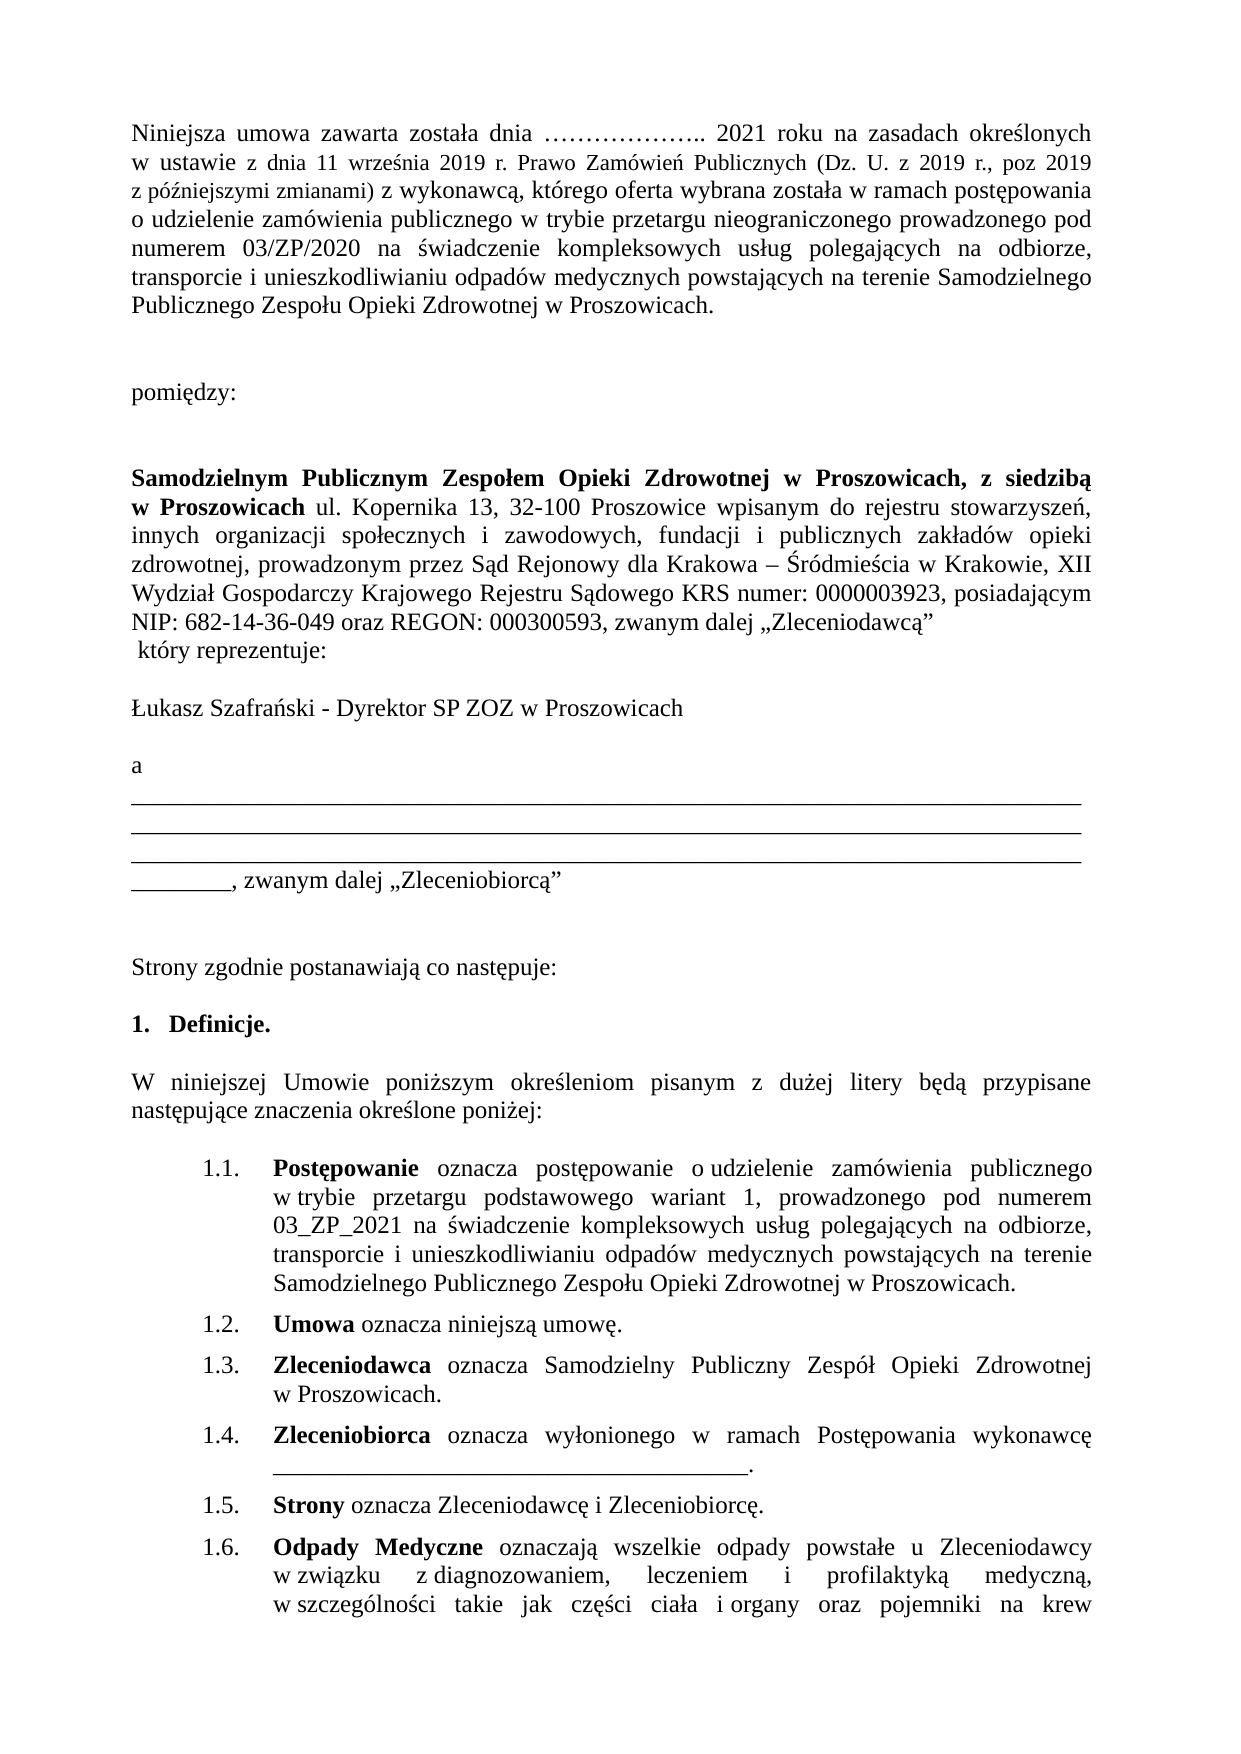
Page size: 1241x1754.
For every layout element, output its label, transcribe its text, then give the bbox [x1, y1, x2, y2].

list Definicje. [131, 1009, 1092, 1038]
text Łukasz Szafrański - Dyrektor SP ZOZ w Proszowicach [131, 693, 1092, 722]
text Samodzielnym Publicznym Zespołem Opieki Zdrowotnej w Proszowicach, z siedzibą w Proszowicach ul. Kopernika 13, 32-100 Proszowice wpisanym do rejestru stowarzyszeń, innych organizacji społecznych i zawodowych, fundacji i publicznych zakładów opieki zdrowotnej, prowadzonym przez Sąd Rejonowy dla Krakowa – Śródmieścia w Krakowie, XII Wydział Gospodarczy Krajowego Rejestru Sądowego KRS numer: 0000003923, posiadającym NIP: 682-14-36-049 oraz REGON: 000300593, zwanym dalej „Zleceniodawcą” [131, 463, 1092, 636]
list Zleceniobiorca oznacza wyłonionego w ramach Postępowania wykonawcę ______________________________________. [202, 1421, 1092, 1478]
text Niniejsza umowa zawarta została dnia ……………….. 2021 roku na zasadach określonych w ustawie z dnia 11 września 2019 r. Prawo Zamówień Publicznych (Dz. U. z 2019 r., poz 2019 z późniejszymi zmianami) z wykonawcą, którego oferta wybrana została w ramach postępowania o udzielenie zamówienia publicznego w trybie przetargu nieograniczonego prowadzonego pod numerem 03/ZP/2020 na świadczenie kompleksowych usług polegających na odbiorze, transporcie i unieszkodliwianiu odpadów medycznych powstających na terenie Samodzielnego Publicznego Zespołu Opieki Zdrowotnej w Proszowicach. [131, 118, 1092, 319]
text a [131, 751, 1092, 779]
list Zleceniodawca oznacza Samodzielny Publiczny Zespół Opieki Zdrowotnej w Proszowicach. [202, 1351, 1092, 1408]
list Umowa oznacza niniejszą umowę. [202, 1309, 1092, 1338]
text Strony zgodnie postanawiają co następuje: [131, 952, 1092, 981]
text W niniejszej Umowie poniższym określeniom pisanym z dużej litery będą przypisane następujące znaczenia określone poniżej: [131, 1067, 1092, 1124]
list Strony oznacza Zleceniodawcę i Zleceniobiorcę. [202, 1491, 1092, 1519]
title pomiędzy: [131, 377, 1092, 406]
list Odpady Medyczne oznaczają wszelkie odpady powstałe u Zleceniodawcy w związku z diagnozowaniem, leczeniem i profilaktyką medyczną, w szczególności takie jak części ciała i organy oraz pojemniki na krew [202, 1532, 1092, 1618]
list Postępowanie oznacza postępowanie o udzielenie zamówienia publicznego w trybie przetargu podstawowego wariant 1, prowadzonego pod numerem 03_ZP_2021 na świadczenie kompleksowych usług polegających na odbiorze, transporcie i unieszkodliwianiu odpadów medycznych powstających na terenie Samodzielnego Publicznego Zespołu Opieki Zdrowotnej w Proszowicach. [202, 1153, 1092, 1297]
text który reprezentuje: [131, 636, 1092, 664]
text ____________________________________________________________________________________________________________________________________________________________________________________________________________________________________________, zwanym dalej „Zleceniobiorcą” [131, 779, 1092, 894]
